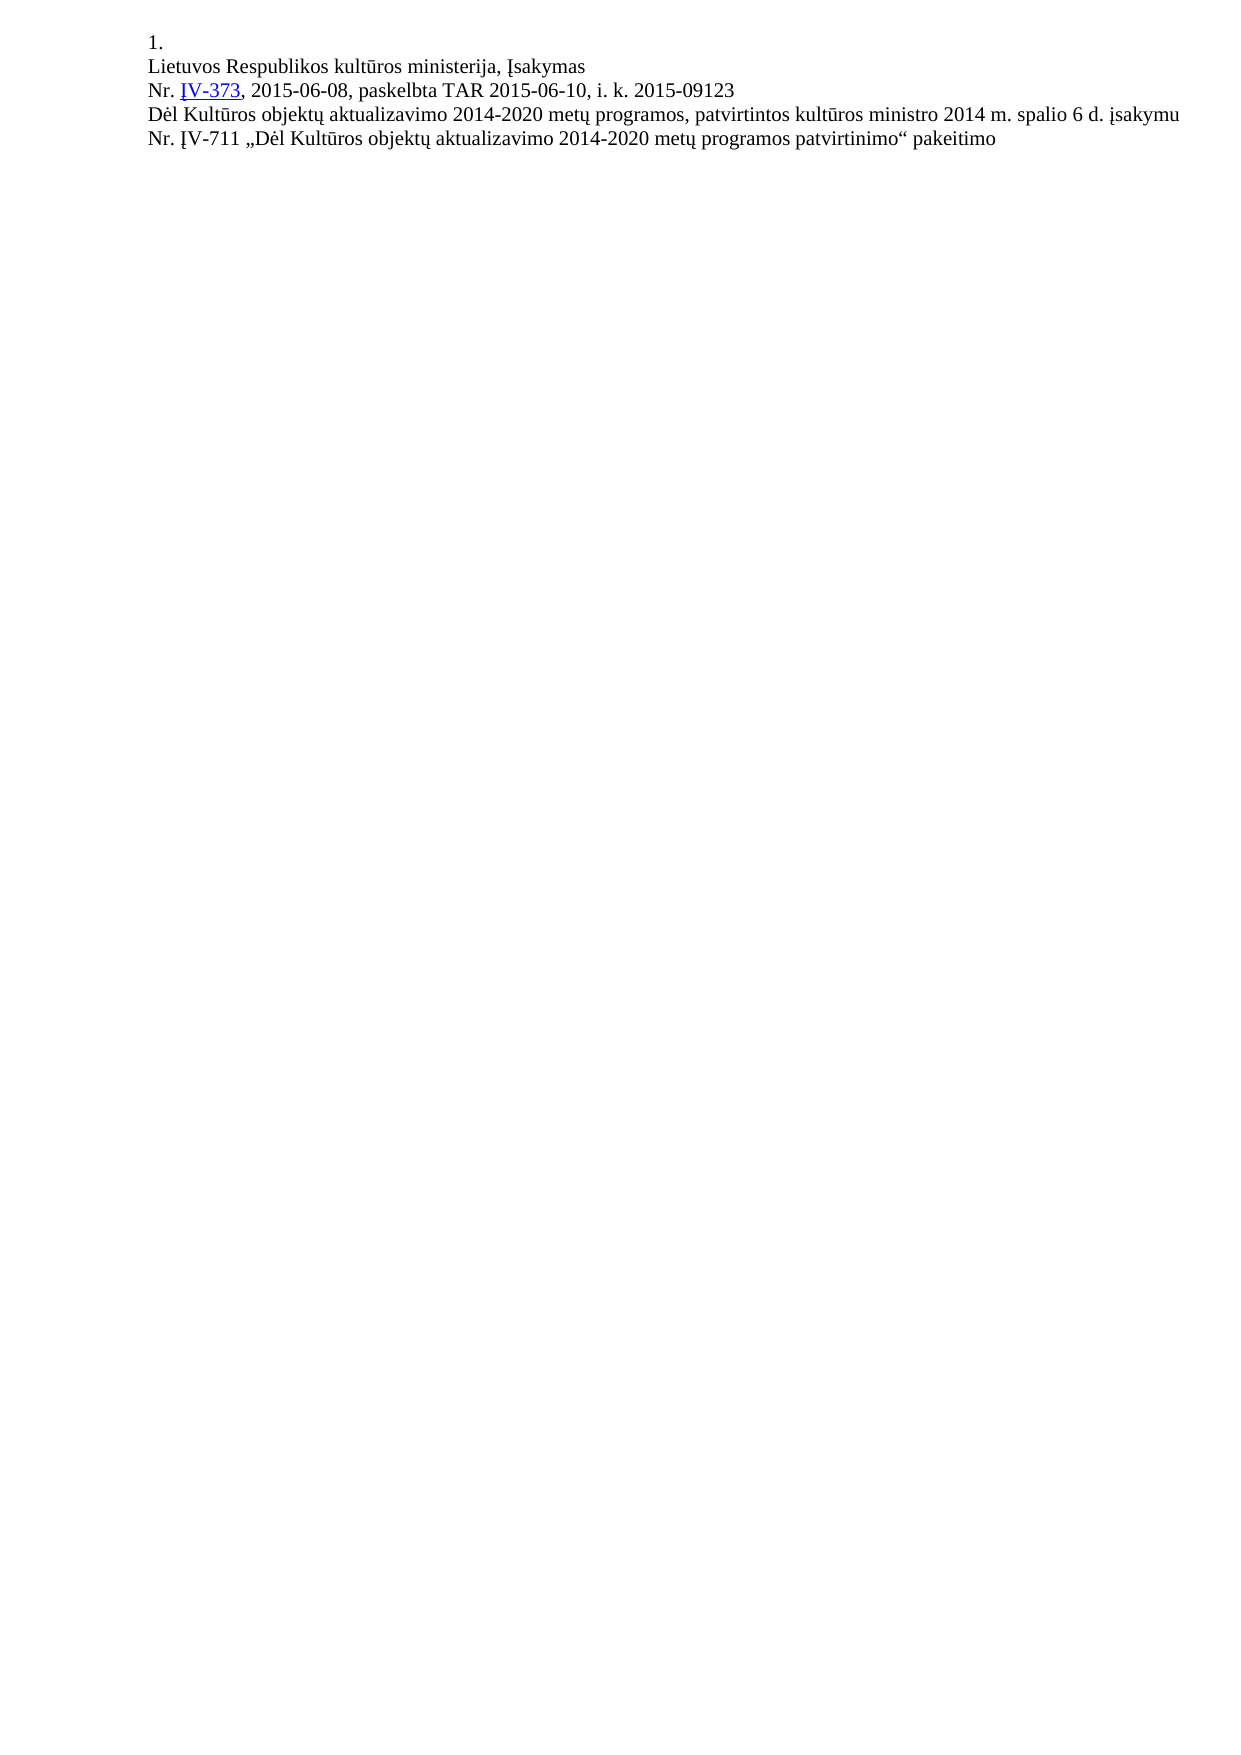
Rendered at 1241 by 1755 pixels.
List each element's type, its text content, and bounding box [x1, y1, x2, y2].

text Nr. ĮV-373, 2015-06-08, paskelbta TAR 2015-06-10, i. k. 2015-09123 [148, 78, 1181, 102]
text Dėl Kultūros objektų aktualizavimo 2014-2020 metų programos, patvirtintos kultūros ministro 2014 m. spalio 6 d. įsakymu Nr. ĮV-711 „Dėl Kultūros objektų aktualizavimo 2014-2020 metų programos patvirtinimo“ pakeitimo [148, 102, 1181, 150]
text Lietuvos Respublikos kultūros ministerija, Įsakymas [148, 54, 1181, 78]
text 1. [148, 29, 1181, 54]
